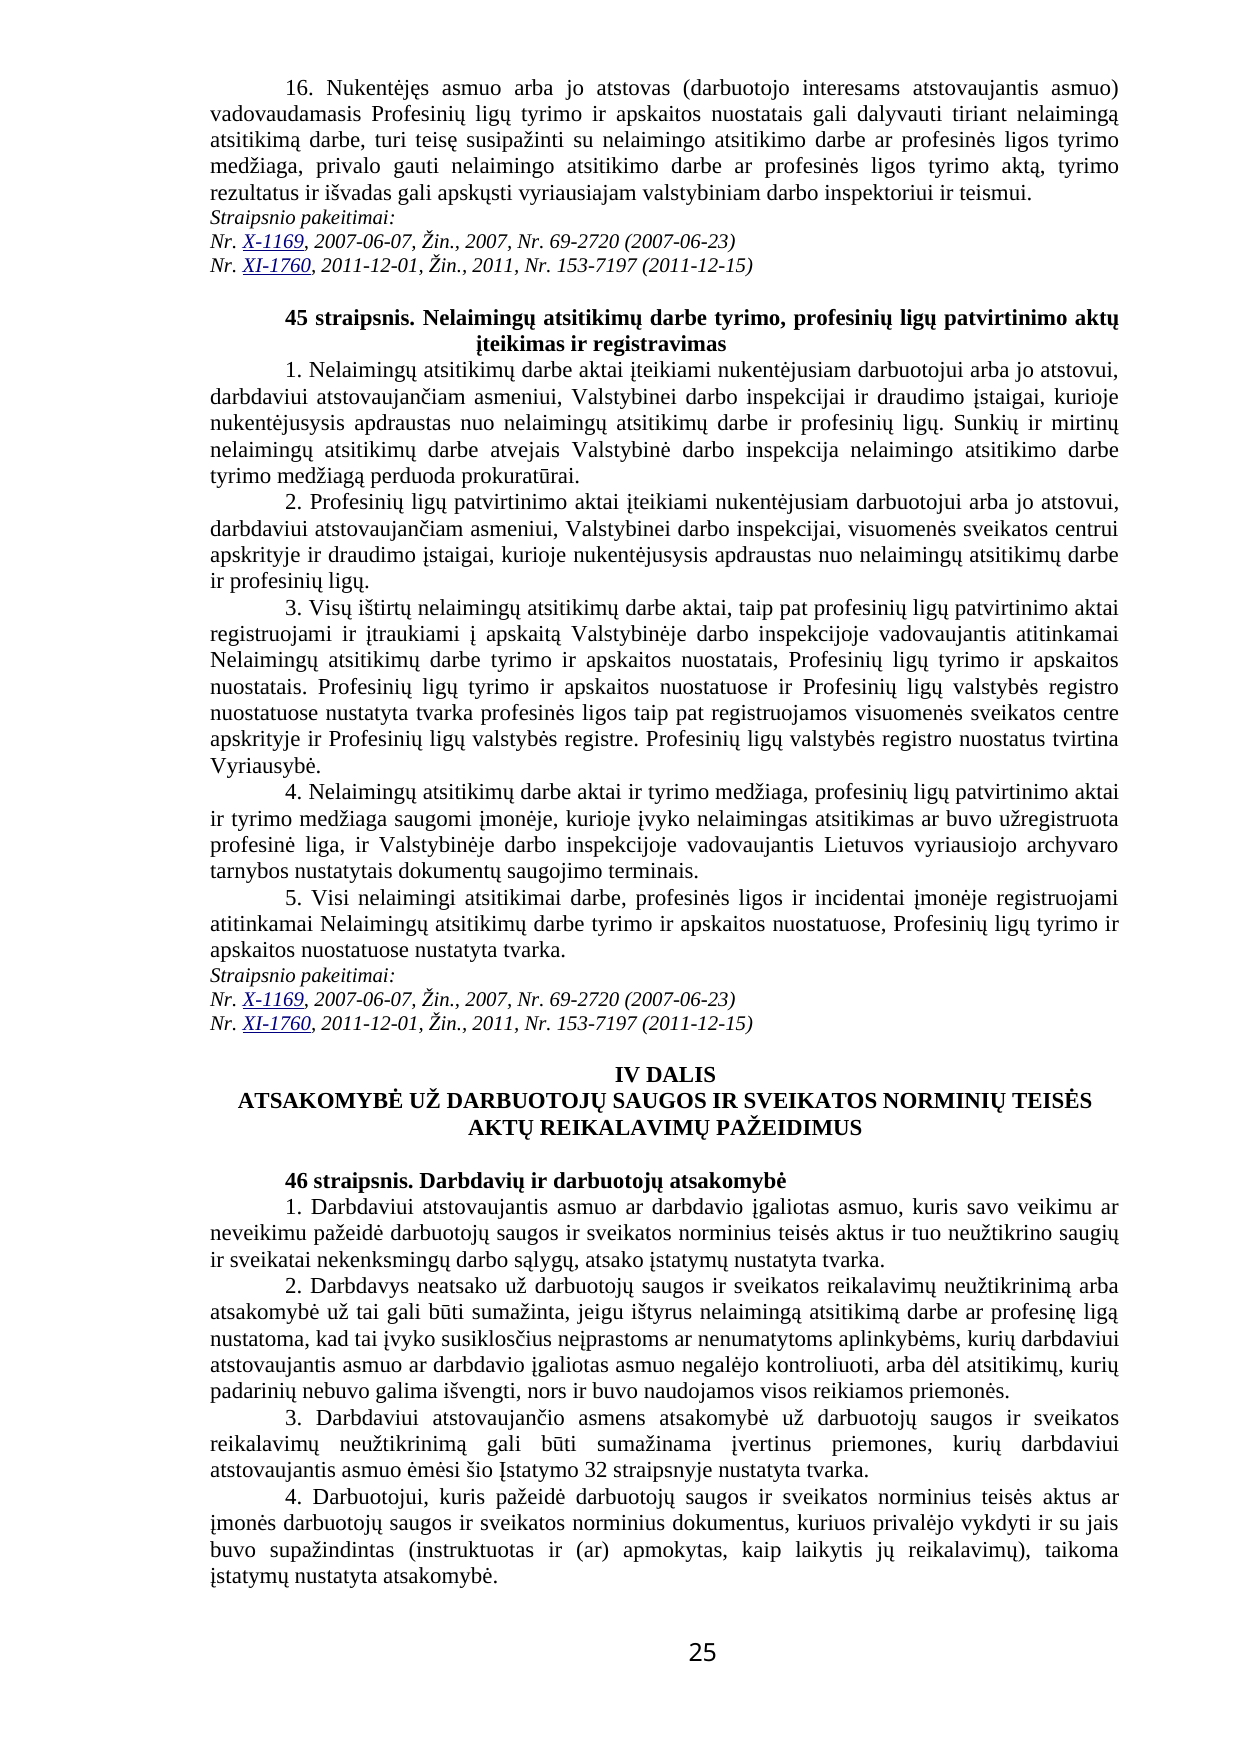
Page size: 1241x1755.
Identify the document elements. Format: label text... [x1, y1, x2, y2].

text 1. Darbdaviui atstovaujantis asmuo ar darbdavio įgaliotas asmuo, kuris savo veikimu ar neveikimu pažeidė darbuotojų saugos ir sveikatos norminius teisės aktus ir tuo neužtikrino saugių ir sveikatai nekenksmingų darbo sąlygų, atsako įstatymų nustatyta tvarka. [210, 1193, 1120, 1272]
text 3. Visų ištirtų nelaimingų atsitikimų darbe aktai, taip pat profesinių ligų patvirtinimo aktai registruojami ir įtraukiami į apskaitą Valstybinėje darbo inspekcijoje vadovaujantis atitinkamai Nelaimingų atsitikimų darbe tyrimo ir apskaitos nuostatais, Profesinių ligų tyrimo ir apskaitos nuostatais. Profesinių ligų tyrimo ir apskaitos nuostatuose ir Profesinių ligų valstybės registro nuostatuose nustatyta tvarka profesinės ligos taip pat registruojamos visuomenės sveikatos centre apskrityje ir Profesinių ligų valstybės registre. Profesinių ligų valstybės registro nuostatus tvirtina Vyriausybė. [210, 594, 1120, 778]
text 45 straipsnis. Nelaimingų atsitikimų darbe tyrimo, profesinių ligų patvirtinimo aktų įteikimas ir registravimas [285, 304, 1120, 357]
text 2. Profesinių ligų patvirtinimo aktai įteikiami nukentėjusiam darbuotojui arba jo atstovui, darbdaviui atstovaujančiam asmeniui, Valstybinei darbo inspekcijai, visuomenės sveikatos centrui apskrityje ir draudimo įstaigai, kurioje nukentėjusysis apdraustas nuo nelaimingų atsitikimų darbe ir profesinių ligų. [210, 488, 1120, 594]
text Straipsnio pakeitimai: [210, 205, 1120, 229]
text IV DALIS [210, 1061, 1120, 1088]
text 16. Nukentėjęs asmuo arba jo atstovas (darbuotojo interesams atstovaujantis asmuo) vadovaudamasis Profesinių ligų tyrimo ir apskaitos nuostatais gali dalyvauti tiriant nelaimingą atsitikimą darbe, turi teisę susipažinti su nelaimingo atsitikimo darbe ar profesinės ligos tyrimo medžiaga, privalo gauti nelaimingo atsitikimo darbe ar profesinės ligos tyrimo aktą, tyrimo rezultatus ir išvadas gali apskųsti vyriausiajam valstybiniam darbo inspektoriui ir teismui. [210, 73, 1120, 205]
text 4. Nelaimingų atsitikimų darbe aktai ir tyrimo medžiaga, profesinių ligų patvirtinimo aktai ir tyrimo medžiaga saugomi įmonėje, kurioje įvyko nelaimingas atsitikimas ar buvo užregistruota profesinė liga, ir Valstybinėje darbo inspekcijoje vadovaujantis Lietuvos vyriausiojo archyvaro tarnybos nustatytais dokumentų saugojimo terminais. [210, 778, 1120, 884]
text Nr. X-1169, 2007-06-07, Žin., 2007, Nr. 69-2720 (2007-06-23) [210, 987, 1120, 1011]
text 5. Visi nelaimingi atsitikimai darbe, profesinės ligos ir incidentai įmonėje registruojami atitinkamai Nelaimingų atsitikimų darbe tyrimo ir apskaitos nuostatuose, Profesinių ligų tyrimo ir apskaitos nuostatuose nustatyta tvarka. [210, 884, 1120, 963]
text Nr. XI-1760, 2011-12-01, Žin., 2011, Nr. 153-7197 (2011-12-15) [210, 253, 1120, 277]
text ATSAKOMYBĖ UŽ DARBUOTOJŲ SAUGOS IR SVEIKATOS NORMINIŲ TEISĖS AKTŲ REIKALAVIMŲ PAŽEIDIMUS [210, 1088, 1120, 1140]
text Nr. XI-1760, 2011-12-01, Žin., 2011, Nr. 153-7197 (2011-12-15) [210, 1011, 1120, 1035]
text 46 straipsnis. Darbdavių ir darbuotojų atsakomybė [210, 1167, 1120, 1193]
text 4. Darbuotojui, kuris pažeidė darbuotojų saugos ir sveikatos norminius teisės aktus ar įmonės darbuotojų saugos ir sveikatos norminius dokumentus, kuriuos privalėjo vykdyti ir su jais buvo supažindintas (instruktuotas ir (ar) apmokytas, kaip laikytis jų reikalavimų), taikoma įstatymų nustatyta atsakomybė. [210, 1483, 1120, 1588]
text Straipsnio pakeitimai: [210, 963, 1120, 987]
text 1. Nelaimingų atsitikimų darbe aktai įteikiami nukentėjusiam darbuotojui arba jo atstovui, darbdaviui atstovaujančiam asmeniui, Valstybinei darbo inspekcijai ir draudimo įstaigai, kurioje nukentėjusysis apdraustas nuo nelaimingų atsitikimų darbe ir profesinių ligų. Sunkių ir mirtinų nelaimingų atsitikimų darbe atvejais Valstybinė darbo inspekcija nelaimingo atsitikimo darbe tyrimo medžiagą perduoda prokuratūrai. [210, 357, 1120, 488]
text 2. Darbdavys neatsako už darbuotojų saugos ir sveikatos reikalavimų neužtikrinimą arba atsakomybė už tai gali būti sumažinta, jeigu ištyrus nelaimingą atsitikimą darbe ar profesinę ligą nustatoma, kad tai įvyko susiklosčius neįprastoms ar nenumatytoms aplinkybėms, kurių darbdaviui atstovaujantis asmuo ar darbdavio įgaliotas asmuo negalėjo kontroliuoti, arba dėl atsitikimų, kurių padarinių nebuvo galima išvengti, nors ir buvo naudojamos visos reikiamos priemonės. [210, 1272, 1120, 1404]
text 3. Darbdaviui atstovaujančio asmens atsakomybė už darbuotojų saugos ir sveikatos reikalavimų neužtikrinimą gali būti sumažinama įvertinus priemones, kurių darbdaviui atstovaujantis asmuo ėmėsi šio Įstatymo 32 straipsnyje nustatyta tvarka. [210, 1404, 1120, 1483]
text Nr. X-1169, 2007-06-07, Žin., 2007, Nr. 69-2720 (2007-06-23) [210, 229, 1120, 253]
